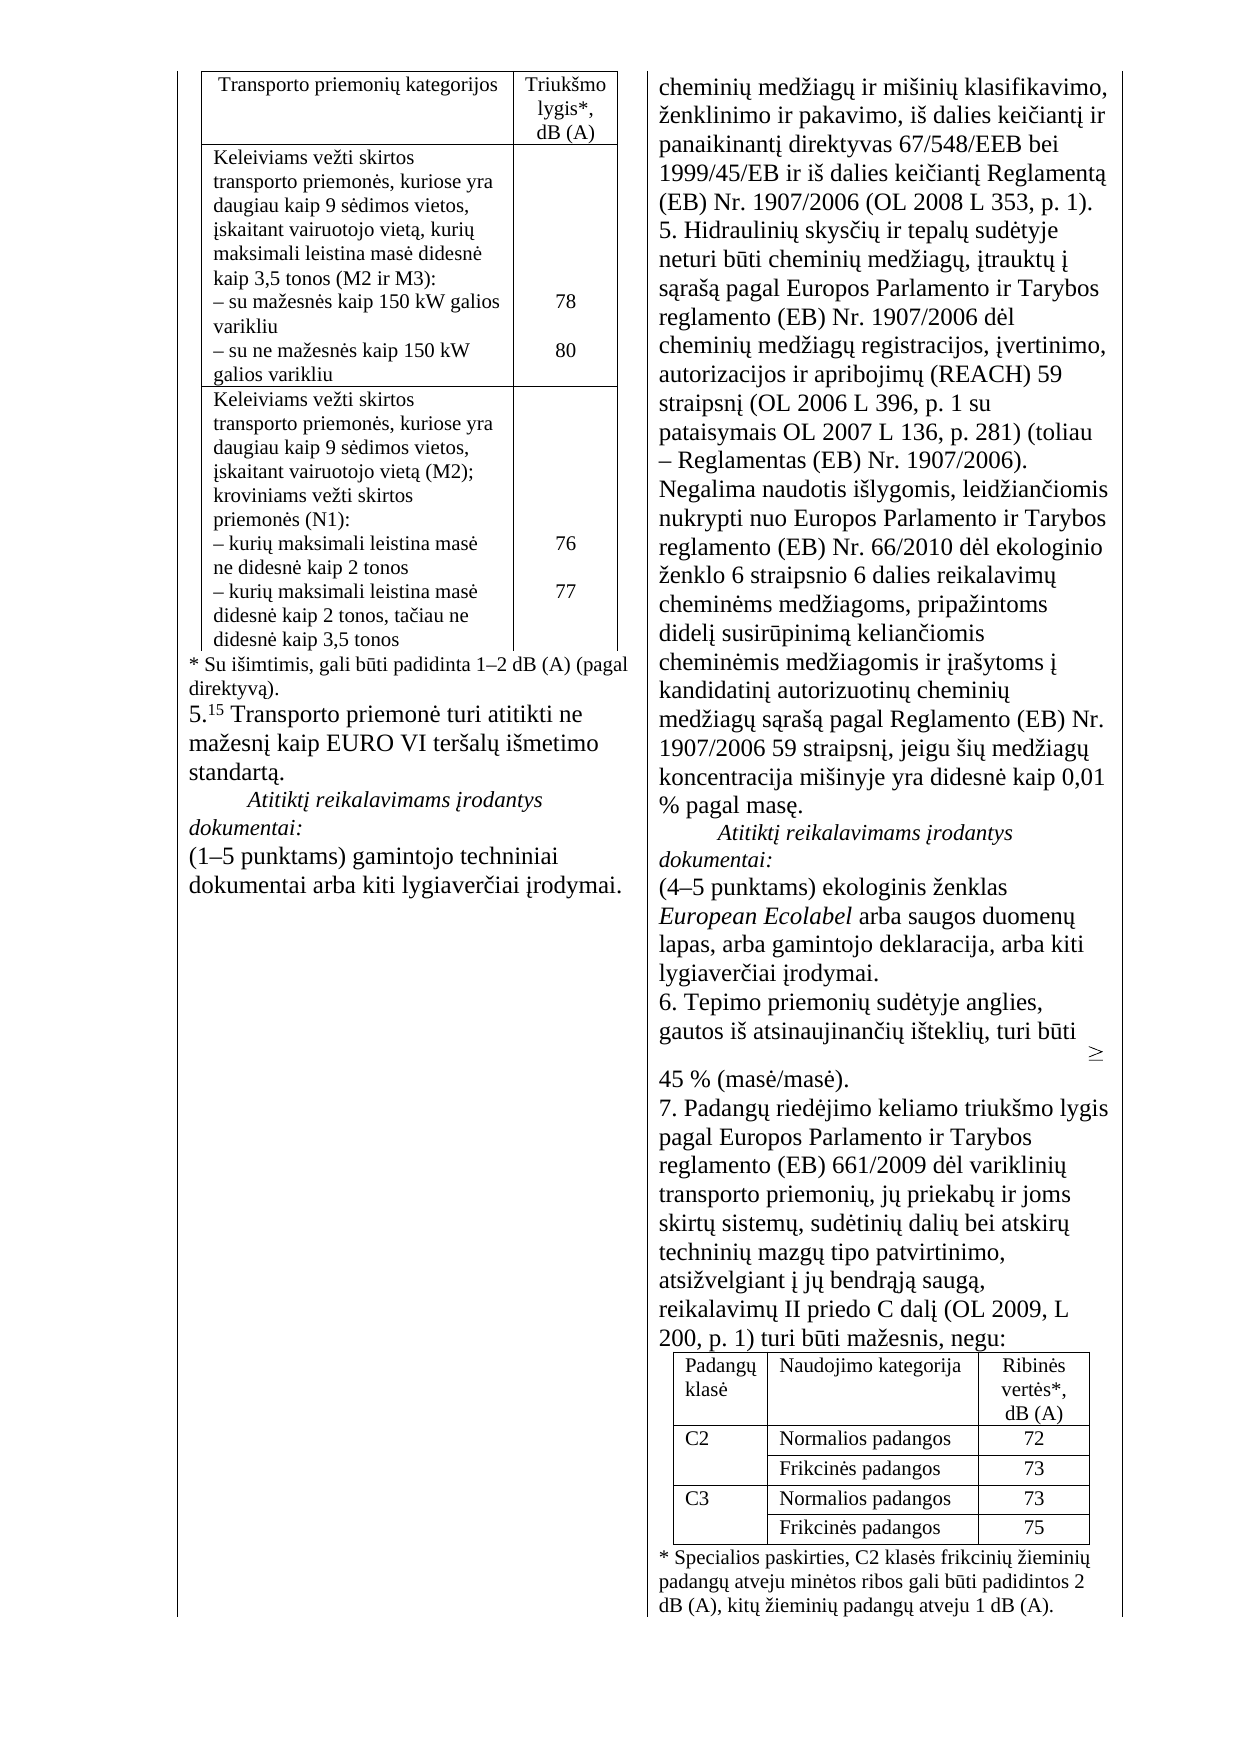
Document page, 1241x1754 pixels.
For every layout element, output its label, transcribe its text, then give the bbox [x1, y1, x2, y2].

table_cell Keleiviams vežti skirtos transporto priemonės, kuriose yra daugiau kaip 9 sėdimos vietos, įskaitant vairuotojo vietą (M2); kroviniams vežti skirtos priemonės (N1): [202, 387, 513, 531]
table_cell [202, 1544, 514, 1617]
table_cell [1090, 1352, 1122, 1425]
table_cell [178, 1425, 202, 1455]
table_cell [1090, 1485, 1122, 1514]
table_cell Triukšmo lygis*, dB (A) [514, 72, 617, 144]
table_cell [648, 1514, 673, 1544]
table_cell Transporto priemonių kategorijos [202, 72, 513, 144]
table_cell Frikcinės padangos [768, 1456, 978, 1484]
table_cell [178, 338, 201, 386]
table_cell [617, 1485, 647, 1514]
table_cell [1090, 1514, 1122, 1544]
table_cell 76 [514, 531, 617, 579]
table_cell – kurių maksimali leistina masė ne didesnė kaip 2 tonos [202, 531, 513, 579]
table_cell Ribinės vertės*, dB (A) [979, 1353, 1089, 1425]
table_cell [514, 145, 617, 289]
table_cell [617, 1352, 647, 1425]
table_cell 78 [514, 290, 617, 338]
table_cell [618, 290, 647, 338]
table_cell 75 [979, 1515, 1089, 1544]
table_cell [202, 1455, 514, 1484]
table_cell [178, 386, 201, 531]
table_cell [617, 1514, 647, 1544]
table_cell 73 [979, 1486, 1089, 1514]
table_cell [514, 387, 617, 531]
table_cell [514, 1514, 617, 1544]
table_cell 72 [979, 1426, 1089, 1455]
table_cell [617, 1544, 647, 1617]
table_cell [648, 1485, 673, 1514]
table_cell 80 [514, 338, 617, 386]
table_cell [618, 579, 647, 651]
table_cell C3 [674, 1486, 767, 1544]
table_cell [178, 579, 201, 651]
table_cell C2 [674, 1426, 767, 1484]
table_cell [202, 1352, 514, 1425]
table_cell 1. Transporto priemonė turi atitikti ne mažesnį kaip EURO VI teršalų išmetimo standartą. 2. Dujų išmetimo vamzdis neturi būti įrengtas keleivių lipimo / išlipimo durų pusėje. 3. Turi būti naudojamos efektyvios variklio trintį mažinančios eksploatacinės medžiagos. Atitiktį reikalavimams įrodantys dokumentai: (1–3 punktams) gamintojo techniniai dokumentai arba tiekėjo deklaracija, arba kiti lygiaverčiai įrodymai. 4. Hidrauliniai skysčiai, tepalai neturi būti klasifikuojami pavojingais žmonių sveikatai ar aplinkai (t. y. klasifikuojant jiems nepriskirtos pavojingumo ar rizikos frazės, aprašančios pavojingumo žmogaus sveikatai ar aplinkai pobūdį) pagal Pavojingų cheminių medžiagų ir preparatų klasifikavimo ir ženklinimo tvarką, patvirtintą aplinkos ministro ir sveikatos apsaugos ministro 2000 m. gruodžio 19 d. įsakymu Nr. 532/742 „Dėl Pavojingų cheminių medžiagų ir preparatų klasifikavimo ir ženklinimo tvarkos“ (Žin., 2001, Nr. 16-509; 2002, Nr. 81-3501) arba pagal Europos Parlamento ir Tarybos reglamentą (EB) Nr. 1272/2008 dėl cheminių medžiagų ir mišinių klasifikavimo, ženklinimo ir pakavimo, iš dalies keičiantį ir panaikinantį direktyvas 67/548/EEB bei 1999/45/EB ir iš dalies keičiantį Reglamentą (EB) Nr. 1907/2006 (OL 2008 L 353, p. 1). 5. Hidraulinių skysčių ir tepalų sudėtyje neturi būti cheminių medžiagų, įtrauktų į sąrašą pagal Europos Parlamento ir Tarybos reglamento (EB) Nr. 1907/2006 dėl cheminių medžiagų registracijos, įvertinimo, autorizacijos ir apribojimų (REACH) 59 straipsnį (OL 2006 L 396, p. 1 su pataisymais OL 2007 L 136, p. 281) (toliau – Reglamentas (EB) Nr. 1907/2006). Negalima naudotis išlygomis, leidžiančiomis nukrypti nuo Europos Parlamento ir Tarybos reglamento (EB) Nr. 66/2010 dėl ekologinio ženklo 6 straipsnio 6 dalies reikalavimų cheminėms medžiagoms, pripažintoms didelį susirūpinimą keliančiomis cheminėmis medžiagomis ir įrašytoms į kandidatinį autorizuotinų cheminių medžiagų sąrašą pagal Reglamento (EB) Nr. 1907/2006 59 straipsnį, jeigu šių medžiagų koncentracija mišinyje yra didesnė kaip 0,01 % pagal masę. Atitiktį reikalavimams įrodantys dokumentai: (4–5 punktams) ekologinis ženklas European Ecolabel arba saugos duomenų lapas, arba gamintojo deklaracija, arba kiti lygiaverčiai įrodymai. 6. Tepimo priemonių sudėtyje anglies, gautos iš atsinaujinančių išteklių, turi būti >= 45 % (masė/masė). 7. Padangų riedėjimo keliamo triukšmo lygis pagal Europos Parlamento ir Tarybos reglamento (EB) 661/2009 dėl variklinių transporto priemonių, jų priekabų ir joms skirtų sistemų, sudėtinių dalių bei atskirų techninių mazgų tipo patvirtinimo, atsižvelgiant į jų bendrąją saugą, reikalavimų II priedo C dalį (OL 2009, L 200, p. 1) turi būti mažesnis, negu: [648, 71, 1122, 1352]
table_cell [617, 1425, 647, 1455]
table_cell [618, 338, 647, 386]
table_cell [202, 1485, 514, 1514]
table_cell [618, 144, 647, 289]
table_cell [178, 1455, 202, 1484]
table_cell [648, 1425, 673, 1455]
table_cell – su ne mažesnės kaip 150 kW galios varikliu [202, 338, 513, 386]
table_cell [514, 1485, 617, 1514]
table_cell * Specialios paskirties, C2 klasės frikcinių žieminių padangų atveju minėtos ribos gali būti padidintos 2 dB (A), kitų žieminių padangų atveju 1 dB (A). [648, 1544, 1122, 1617]
table_cell [618, 71, 647, 144]
table_cell [202, 1514, 514, 1544]
table_cell [514, 1544, 617, 1617]
table_cell 77 [514, 579, 617, 651]
table_cell [618, 531, 647, 579]
table_cell [178, 1544, 202, 1617]
table_cell [178, 1514, 202, 1544]
table_cell [178, 531, 201, 579]
table_cell Normalios padangos [768, 1486, 978, 1514]
table_cell [618, 386, 647, 531]
table_cell 73 [979, 1456, 1089, 1484]
table_cell [202, 1425, 514, 1455]
table_cell [648, 1455, 673, 1484]
table_cell [178, 1485, 202, 1514]
table_cell [1090, 1455, 1122, 1484]
table_cell Naudojimo kategorija [768, 1353, 978, 1425]
table_cell [178, 71, 201, 144]
table_cell [1090, 1425, 1122, 1455]
table_cell Keleiviams vežti skirtos transporto priemonės, kuriose yra daugiau kaip 9 sėdimos vietos, įskaitant vairuotojo vietą, kurių maksimali leistina masė didesnė kaip 3,5 tonos (M2 ir M3): [202, 145, 513, 289]
table_cell Normalios padangos [768, 1426, 978, 1455]
table_cell – kurių maksimali leistina masė didesnė kaip 2 tonos, tačiau ne didesnė kaip 3,5 tonos [202, 579, 513, 651]
table_cell [178, 144, 201, 289]
table_cell [514, 1455, 617, 1484]
table_cell [648, 1352, 673, 1425]
table_cell Frikcinės padangos [768, 1515, 978, 1544]
table_cell [178, 290, 201, 338]
table_cell – su mažesnės kaip 150 kW galios varikliu [202, 290, 513, 338]
table_cell [514, 1425, 617, 1455]
table_cell [178, 1352, 202, 1425]
table_cell [617, 1455, 647, 1484]
table_cell * Su išimtimis, gali būti padidinta 1–2 dB (A) (pagal direktyvą). 5.15 Transporto priemonė turi atitikti ne mažesnį kaip EURO VI teršalų išmetimo standartą. Atitiktį reikalavimams įrodantys dokumentai: (1–5 punktams) gamintojo techniniai dokumentai arba kiti lygiaverčiai įrodymai. [178, 651, 647, 1352]
table_cell [514, 1352, 617, 1425]
table_cell Padangų klasė [674, 1353, 767, 1425]
